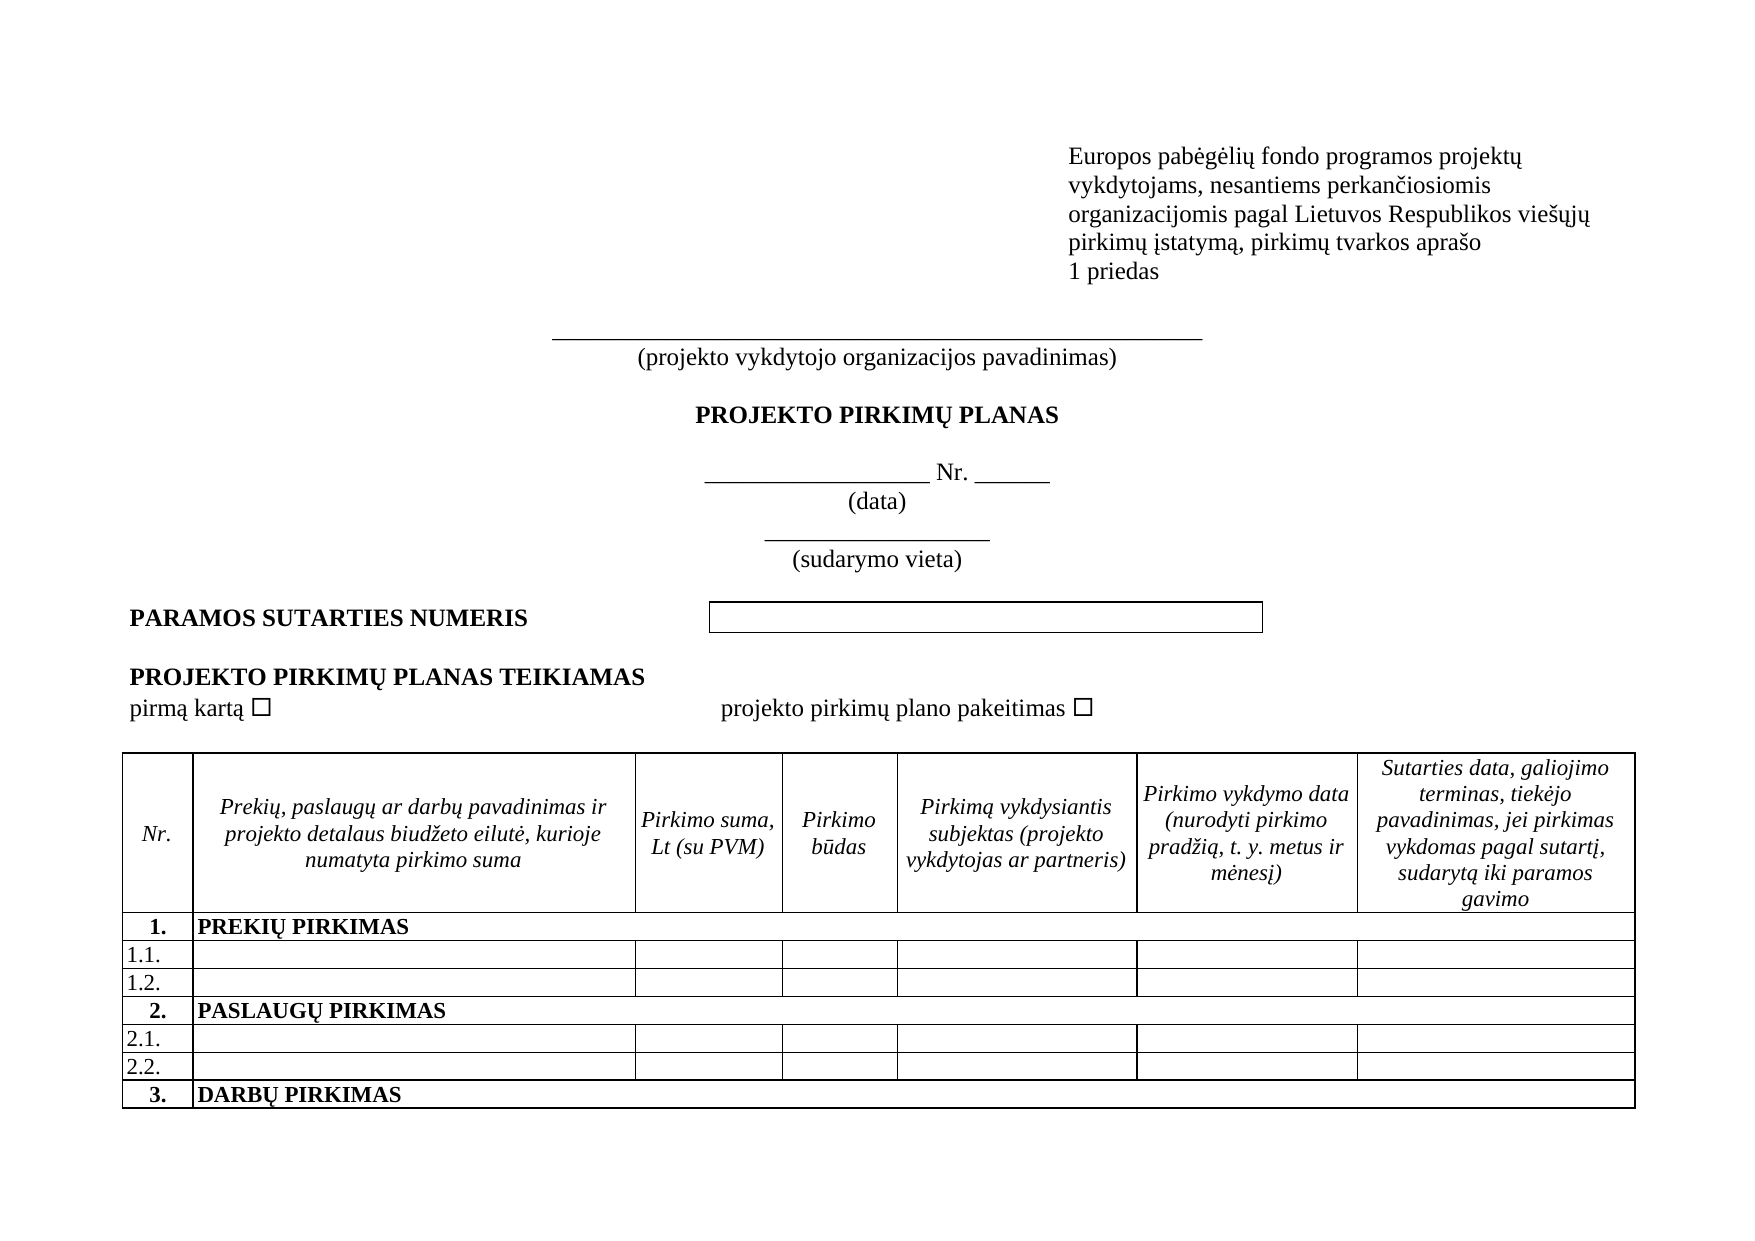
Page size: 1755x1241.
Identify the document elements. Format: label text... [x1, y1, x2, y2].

table_cell [898, 969, 1136, 996]
table_cell [1138, 1025, 1357, 1051]
table_cell [709, 662, 1644, 693]
table_cell pirmą kartą [] [118, 694, 709, 723]
table_header [1263, 601, 1644, 631]
text (data) [118, 486, 1636, 515]
table_cell [194, 1025, 635, 1051]
table_cell [636, 1025, 782, 1051]
table_header Pirkimo vykdymo data (nurodyti pirkimo pradžią, t. y. metus ir mėnesį) [1138, 754, 1357, 912]
text PROJEKTO PIRKIMŲ PLANAS [118, 400, 1636, 429]
text (projekto vykdytojo organizacijos pavadinimas) [118, 342, 1636, 371]
table_cell [1358, 941, 1634, 968]
table_cell [1138, 941, 1357, 968]
table_cell [1138, 1053, 1357, 1079]
table_cell [783, 1053, 897, 1079]
text __________________ [118, 515, 1636, 544]
table_cell [709, 631, 1644, 662]
table_header [710, 603, 1262, 631]
table_cell [898, 941, 1136, 968]
table_header Prekių, paslaugų ar darbų pavadinimas ir projekto detalaus biudžeto eilutė, kurioje numatyta pirkimo suma [194, 754, 635, 912]
table_cell [118, 631, 709, 662]
table_cell [194, 1053, 635, 1079]
text pirkimų įstatymą, pirkimų tvarkos aprašo [1068, 227, 1636, 256]
table_header PARAMOS SUTARTIES NUMERIS [118, 601, 709, 631]
table_cell [783, 941, 897, 968]
table_cell 2.1. [123, 1025, 192, 1051]
text __________________ Nr. ______ [118, 457, 1636, 486]
table_cell [636, 941, 782, 968]
table_cell [636, 969, 782, 996]
table_cell PASLAUGŲ PIRKIMAS [194, 997, 1634, 1023]
text Europos pabėgėlių fondo programos projektų [1068, 141, 1636, 170]
table_cell [1358, 1025, 1634, 1051]
text vykdytojams, nesantiems perkančiosiomis [1068, 170, 1636, 199]
table_cell 2.2. [123, 1053, 192, 1079]
table_header Pirkimo suma, Lt (su PVM) [636, 754, 782, 912]
table_cell projekto pirkimų plano pakeitimas [] [709, 694, 1644, 723]
table_cell [194, 941, 635, 968]
table_cell [1138, 969, 1357, 996]
text organizacijomis pagal Lietuvos Respublikos viešųjų [1068, 199, 1636, 227]
table_header Nr. [123, 754, 192, 912]
table_cell PREKIŲ PIRKIMAS [194, 913, 1634, 940]
table_cell DARBŲ PIRKIMAS [194, 1081, 1634, 1107]
table_cell [636, 1053, 782, 1079]
table_cell [783, 1025, 897, 1051]
table_cell [783, 969, 897, 996]
table_cell 3. [123, 1081, 192, 1107]
table_cell PROJEKTO PIRKIMŲ PLANAS TEIKIAMAS [118, 662, 709, 693]
table_cell [1358, 969, 1634, 996]
table_cell 2. [123, 997, 192, 1023]
table_header Sutarties data, galiojimo terminas, tiekėjo pavadinimas, jei pirkimas vykdomas pagal sutartį, sudarytą iki paramos gavimo [1358, 754, 1634, 912]
table_header Pirkimą vykdysiantis subjektas (projekto vykdytojas ar partneris) [898, 754, 1136, 912]
table_header Pirkimo būdas [783, 754, 897, 912]
table_cell 1.2. [123, 969, 192, 996]
table_cell [898, 1025, 1136, 1051]
table_cell [194, 969, 635, 996]
table_cell 1.1. [123, 941, 192, 968]
table_cell [1358, 1053, 1634, 1079]
table_cell 1. [123, 913, 192, 940]
text ____________________________________________________ [118, 314, 1636, 342]
table_cell [898, 1053, 1136, 1079]
text (sudarymo vieta) [118, 544, 1636, 572]
text 1 priedas [1068, 256, 1636, 285]
